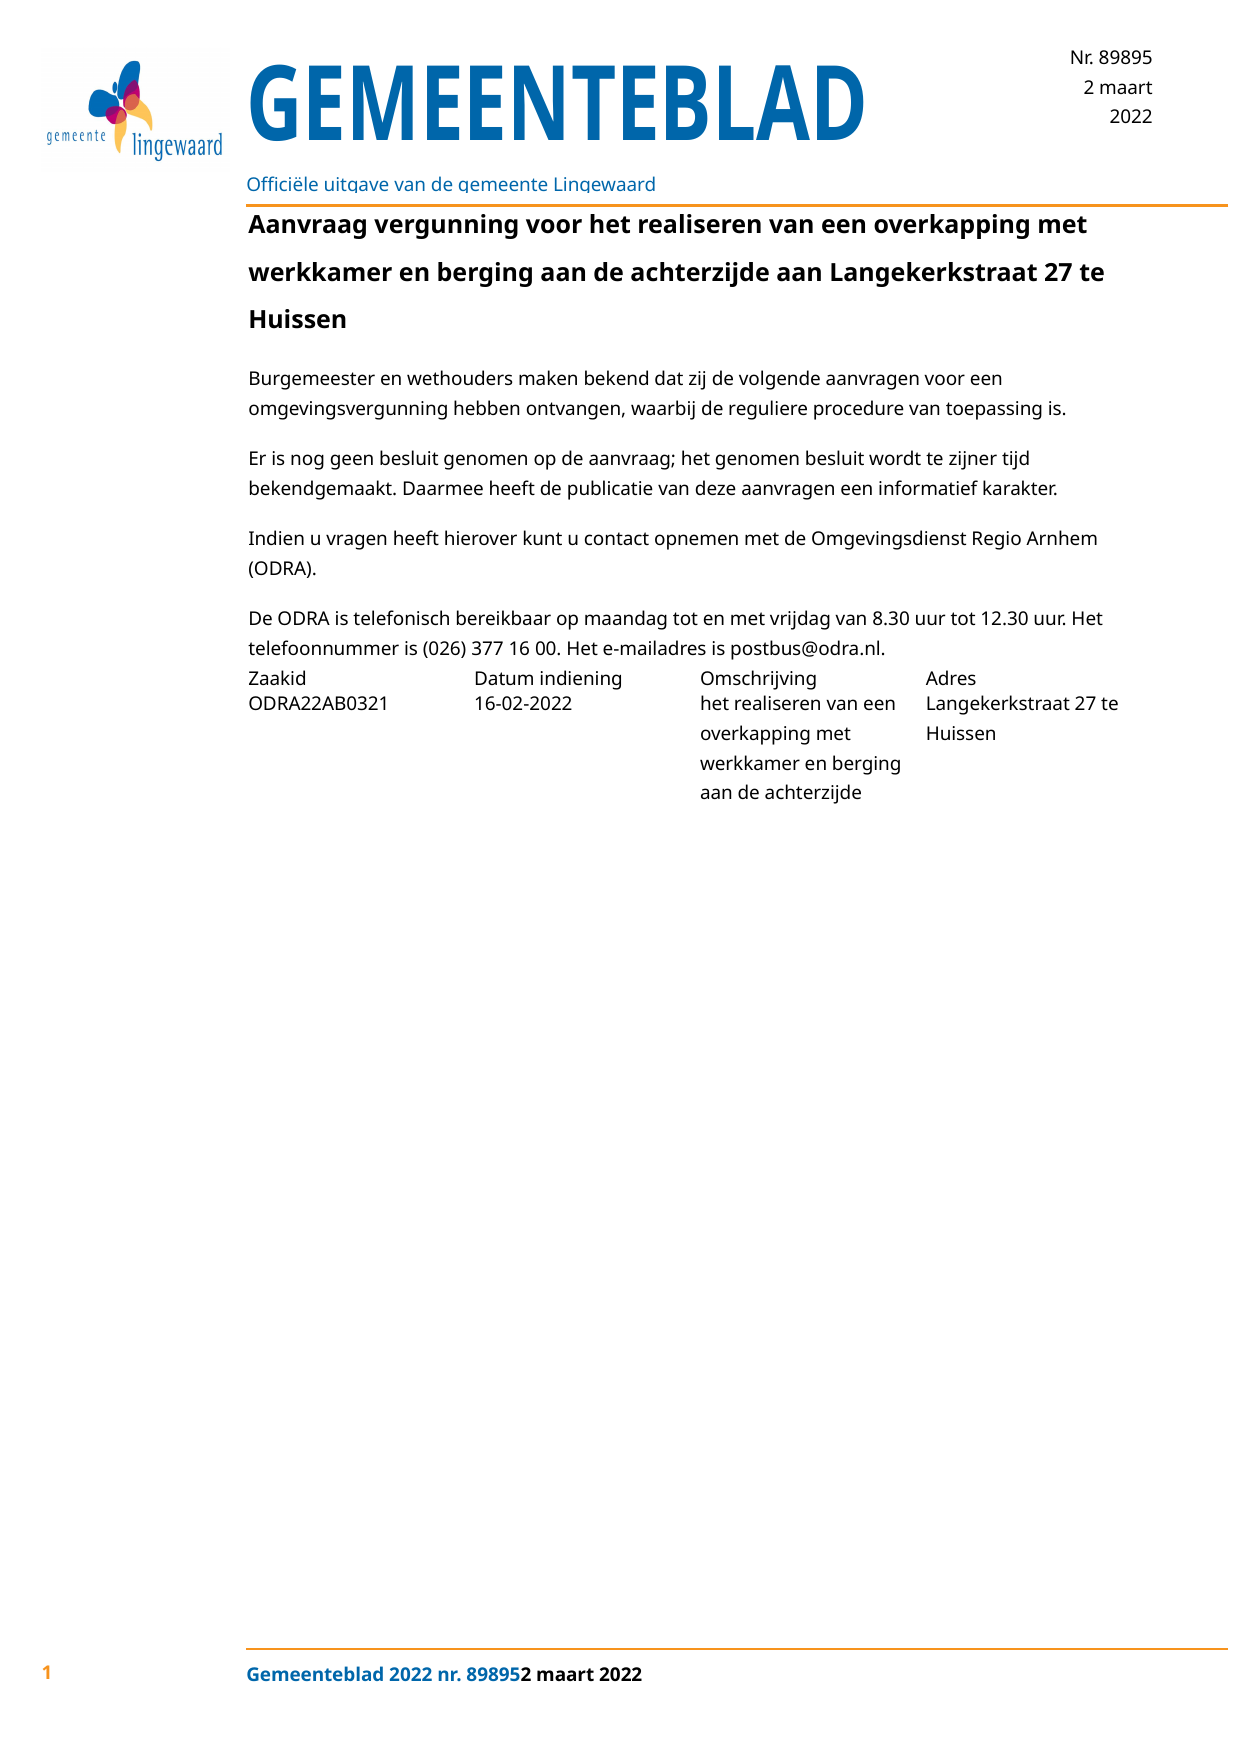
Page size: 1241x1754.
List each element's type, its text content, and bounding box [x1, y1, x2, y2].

text Aanvraag vergunning voor het realiseren van een overkapping met werkkamer en berging aan de achterzijde aan Langekerkstraat 27 te Huissen [248, 207, 1152, 336]
table_header Zaakid [248, 665, 474, 691]
table_cell Langekerkstraat 27 te Huissen [926, 691, 1152, 805]
table_header Omschrijving [700, 665, 926, 691]
table_cell het realiseren van een overkapping met werkkamer en berging aan de achterzijde [700, 691, 926, 805]
text De ODRA is telefonisch bereikbaar op maandag tot en met vrijdag van 8.30 uur tot 12.30 uur. Het telefoonnummer is (026) 377 16 00. Het e-mailadres is postbus@odra.nl. [248, 606, 1152, 661]
text Indien u vragen heeft hierover kunt u contact opnemen met de Omgevingsdienst Regio Arnhem (ODRA). [248, 526, 1152, 581]
table_cell ODRA22AB0321 [248, 691, 474, 805]
picture [41, 47, 231, 172]
table_cell 16-02-2022 [474, 691, 700, 805]
table_header Datum indiening [474, 665, 700, 691]
table_header Adres [926, 665, 1152, 691]
text Er is nog geen besluit genomen op de aanvraag; het genomen besluit wordt te zijner tijd bekendgemaakt. Daarmee heeft de publicatie van deze aanvragen een informatief karakter. [248, 446, 1152, 501]
text Burgemeester en wethouders maken bekend dat zij de volgende aanvragen voor een omgevingsvergunning hebben ontvangen, waarbij de reguliere procedure van toepassing is. [248, 366, 1152, 421]
